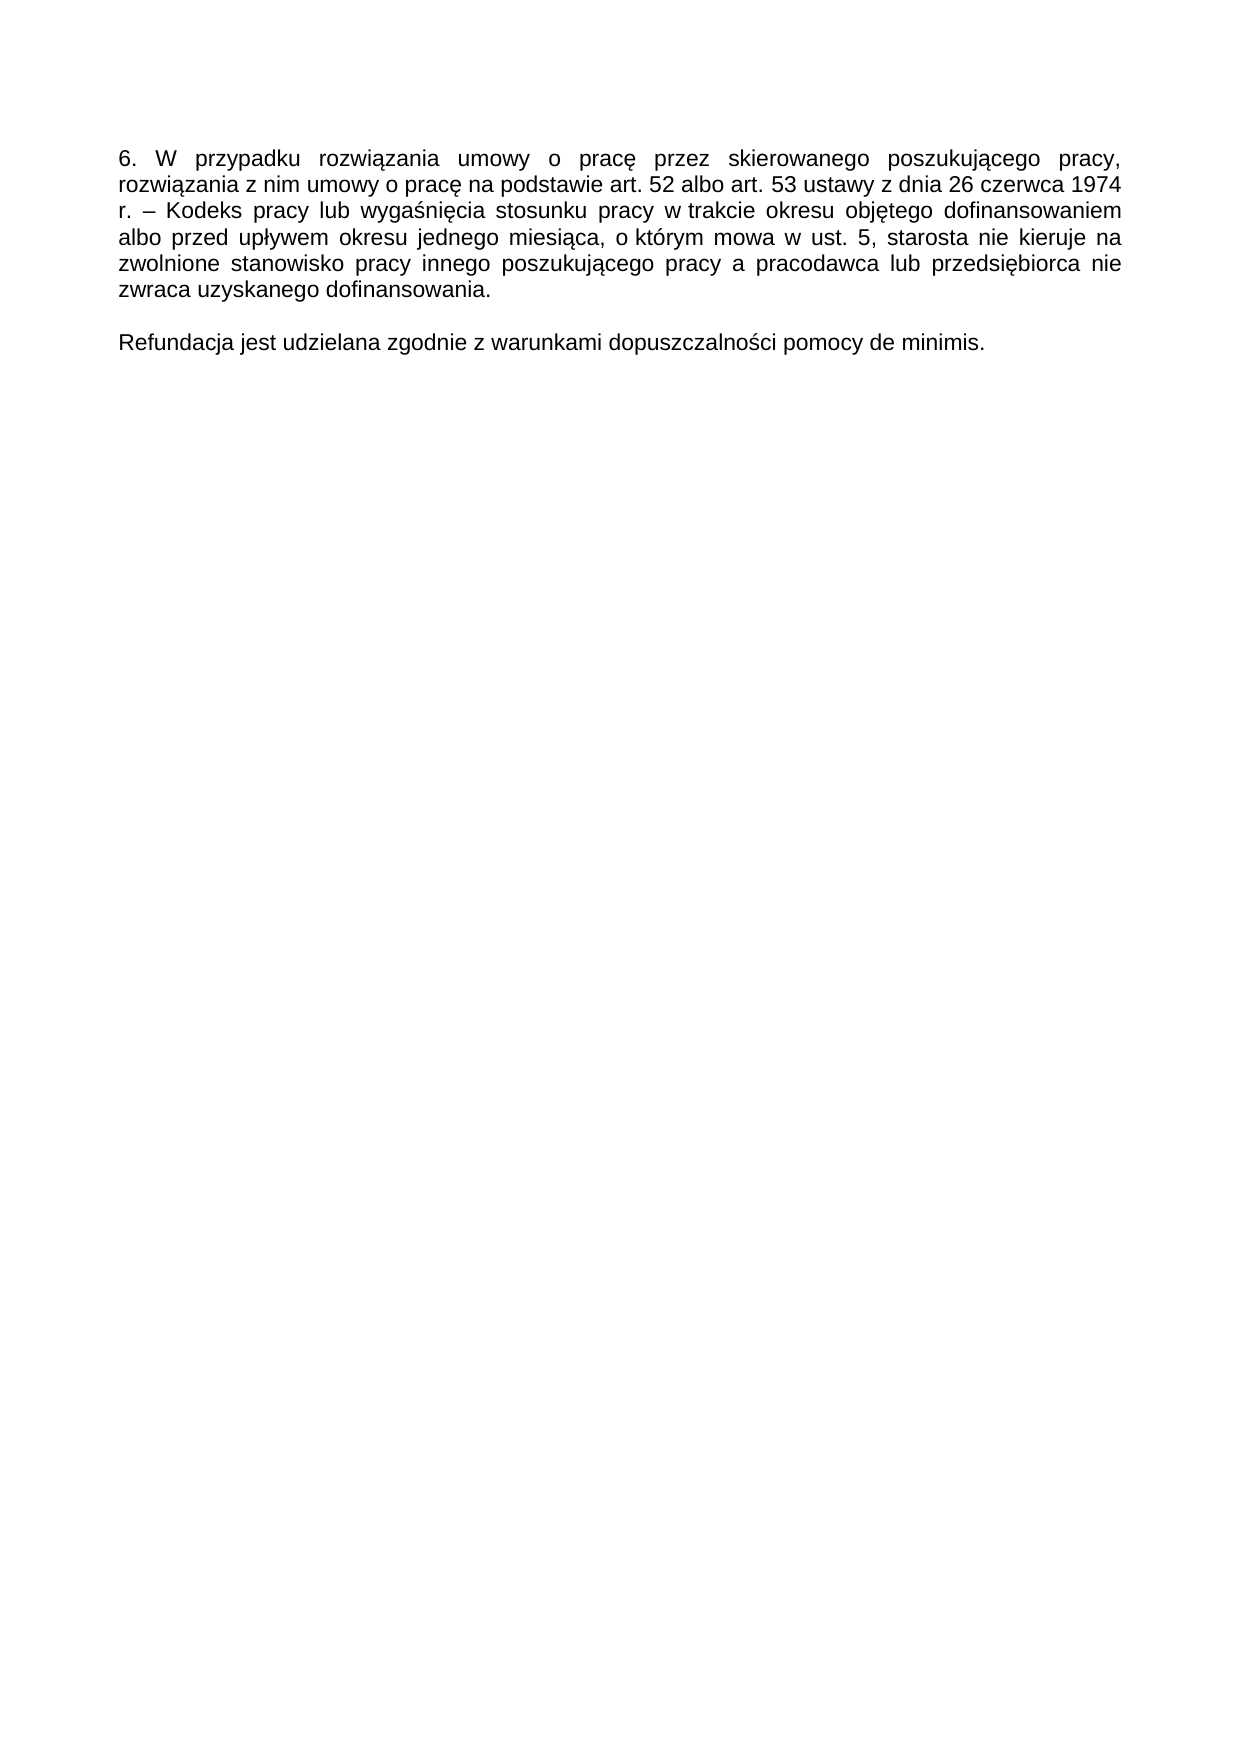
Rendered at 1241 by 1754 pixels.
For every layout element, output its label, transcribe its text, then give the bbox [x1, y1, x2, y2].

text 6. W przypadku rozwiązania umowy o pracę przez skierowanego poszukującego pracy, rozwiązania z nim umowy o pracę na podstawie art. 52 albo art. 53 ustawy z dnia 26 czerwca 1974 r. – Kodeks pracy lub wygaśnięcia stosunku pracy w trakcie okresu objętego dofinansowaniem albo przed upływem okresu jednego miesiąca, o którym mowa w ust. 5, starosta nie kieruje na zwolnione stanowisko pracy innego poszukującego pracy a pracodawca lub przedsiębiorca nie zwraca uzyskanego dofinansowania. [118, 144, 1122, 303]
text Refundacja jest udzielana zgodnie z warunkami dopuszczalności pomocy de minimis. [118, 329, 1122, 355]
